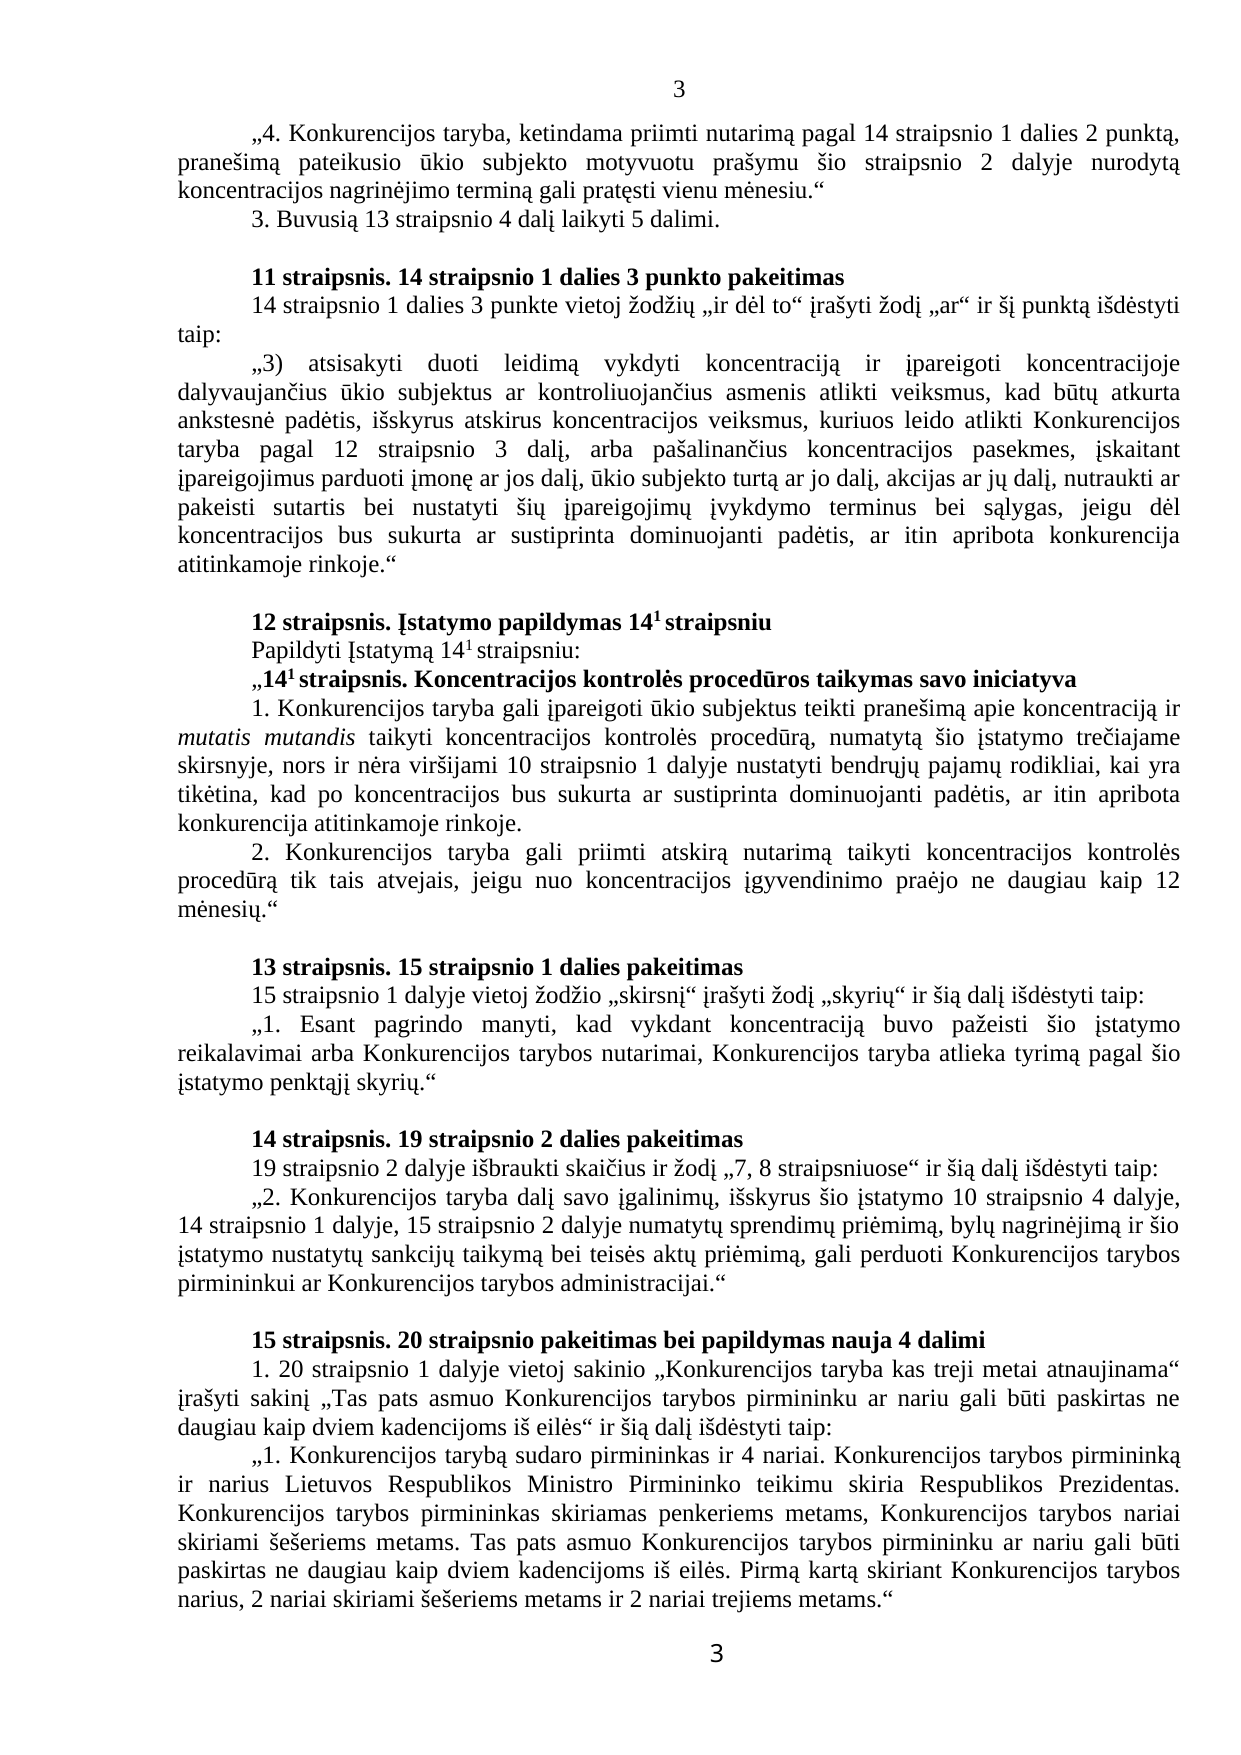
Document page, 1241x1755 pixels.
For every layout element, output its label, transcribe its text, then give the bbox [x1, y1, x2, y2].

text 3. Buvusią 13 straipsnio 4 dalį laikyti 5 dalimi. [177, 204, 1181, 233]
text 11 straipsnis. 14 straipsnio 1 dalies 3 punkto pakeitimas [177, 262, 1181, 291]
text „141 straipsnis. Koncentracijos kontrolės procedūros taikymas savo iniciatyva [177, 664, 1181, 693]
text „2. Konkurencijos taryba dalį savo įgalinimų, išskyrus šio įstatymo 10 straipsnio 4 dalyje, 14 straipsnio 1 dalyje, 15 straipsnio 2 dalyje numatytų sprendimų priėmimą, bylų nagrinėjimą ir šio įstatymo nustatytų sankcijų taikymą bei teisės aktų priėmimą, gali perduoti Konkurencijos tarybos pirmininkui ar Konkurencijos tarybos administracijai.“ [177, 1182, 1181, 1297]
text „4. Konkurencijos taryba, ketindama priimti nutarimą pagal 14 straipsnio 1 dalies 2 punktą, pranešimą pateikusio ūkio subjekto motyvuotu prašymu šio straipsnio 2 dalyje nurodytą koncentracijos nagrinėjimo terminą gali pratęsti vienu mėnesiu.“ [177, 118, 1181, 204]
text 2. Konkurencijos taryba gali priimti atskirą nutarimą taikyti koncentracijos kontrolės procedūrą tik tais atvejais, jeigu nuo koncentracijos įgyvendinimo praėjo ne daugiau kaip 12 mėnesių.“ [177, 837, 1181, 923]
text Papildyti Įstatymą 141 straipsniu: [177, 636, 1181, 664]
text 14 straipsnis. 19 straipsnio 2 dalies pakeitimas [177, 1124, 1181, 1153]
text „1. Esant pagrindo manyti, kad vykdant koncentraciją buvo pažeisti šio įstatymo reikalavimai arba Konkurencijos tarybos nutarimai, Konkurencijos taryba atlieka tyrimą pagal šio įstatymo penktąjį skyrių.“ [177, 1009, 1181, 1096]
text 12 straipsnis. Įstatymo papildymas 141 straipsniu [177, 607, 1181, 636]
text 15 straipsnio 1 dalyje vietoj žodžio „skirsnį“ įrašyti žodį „skyrių“ ir šią dalį išdėstyti taip: [177, 981, 1181, 1009]
text 15 straipsnis. 20 straipsnio pakeitimas bei papildymas nauja 4 dalimi [251, 1326, 1181, 1354]
text „3) atsisakyti duoti leidimą vykdyti koncentraciją ir įpareigoti koncentracijoje dalyvaujančius ūkio subjektus ar kontroliuojančius asmenis atlikti veiksmus, kad būtų atkurta ankstesnė padėtis, išskyrus atskirus koncentracijos veiksmus, kuriuos leido atlikti Konkurencijos taryba pagal 12 straipsnio 3 dalį, arba pašalinančius koncentracijos pasekmes, įskaitant įpareigojimus parduoti įmonę ar jos dalį, ūkio subjekto turtą ar jo dalį, akcijas ar jų dalį, nutraukti ar pakeisti sutartis bei nustatyti šių įpareigojimų įvykdymo terminus bei sąlygas, jeigu dėl koncentracijos bus sukurta ar sustiprinta dominuojanti padėtis, ar itin apribota konkurencija atitinkamoje rinkoje.“ [177, 348, 1181, 578]
text 14 straipsnio 1 dalies 3 punkte vietoj žodžių „ir dėl to“ įrašyti žodį „ar“ ir šį punktą išdėstyti taip: [177, 291, 1181, 348]
text 13 straipsnis. 15 straipsnio 1 dalies pakeitimas [177, 952, 1181, 981]
text 19 straipsnio 2 dalyje išbraukti skaičius ir žodį „7, 8 straipsniuose“ ir šią dalį išdėstyti taip: [177, 1153, 1181, 1182]
text 1. 20 straipsnio 1 dalyje vietoj sakinio „Konkurencijos taryba kas treji metai atnaujinama“ įrašyti sakinį „Tas pats asmuo Konkurencijos tarybos pirmininku ar nariu gali būti paskirtas ne daugiau kaip dviem kadencijoms iš eilės“ ir šią dalį išdėstyti taip: [177, 1354, 1181, 1441]
text 1. Konkurencijos taryba gali įpareigoti ūkio subjektus teikti pranešimą apie koncentraciją ir mutatis mutandis taikyti koncentracijos kontrolės procedūrą, numatytą šio įstatymo trečiajame skirsnyje, nors ir nėra viršijami 10 straipsnio 1 dalyje nustatyti bendrųjų pajamų rodikliai, kai yra tikėtina, kad po koncentracijos bus sukurta ar sustiprinta dominuojanti padėtis, ar itin apribota konkurencija atitinkamoje rinkoje. [177, 693, 1181, 837]
text „1. Konkurencijos tarybą sudaro pirmininkas ir 4 nariai. Konkurencijos tarybos pirmininką ir narius Lietuvos Respublikos Ministro Pirmininko teikimu skiria Respublikos Prezidentas. Konkurencijos tarybos pirmininkas skiriamas penkeriems metams, Konkurencijos tarybos nariai skiriami šešeriems metams. Tas pats asmuo Konkurencijos tarybos pirmininku ar nariu gali būti paskirtas ne daugiau kaip dviem kadencijoms iš eilės. Pirmą kartą skiriant Konkurencijos tarybos narius, 2 nariai skiriami šešeriems metams ir 2 nariai trejiems metams.“ [177, 1441, 1181, 1613]
